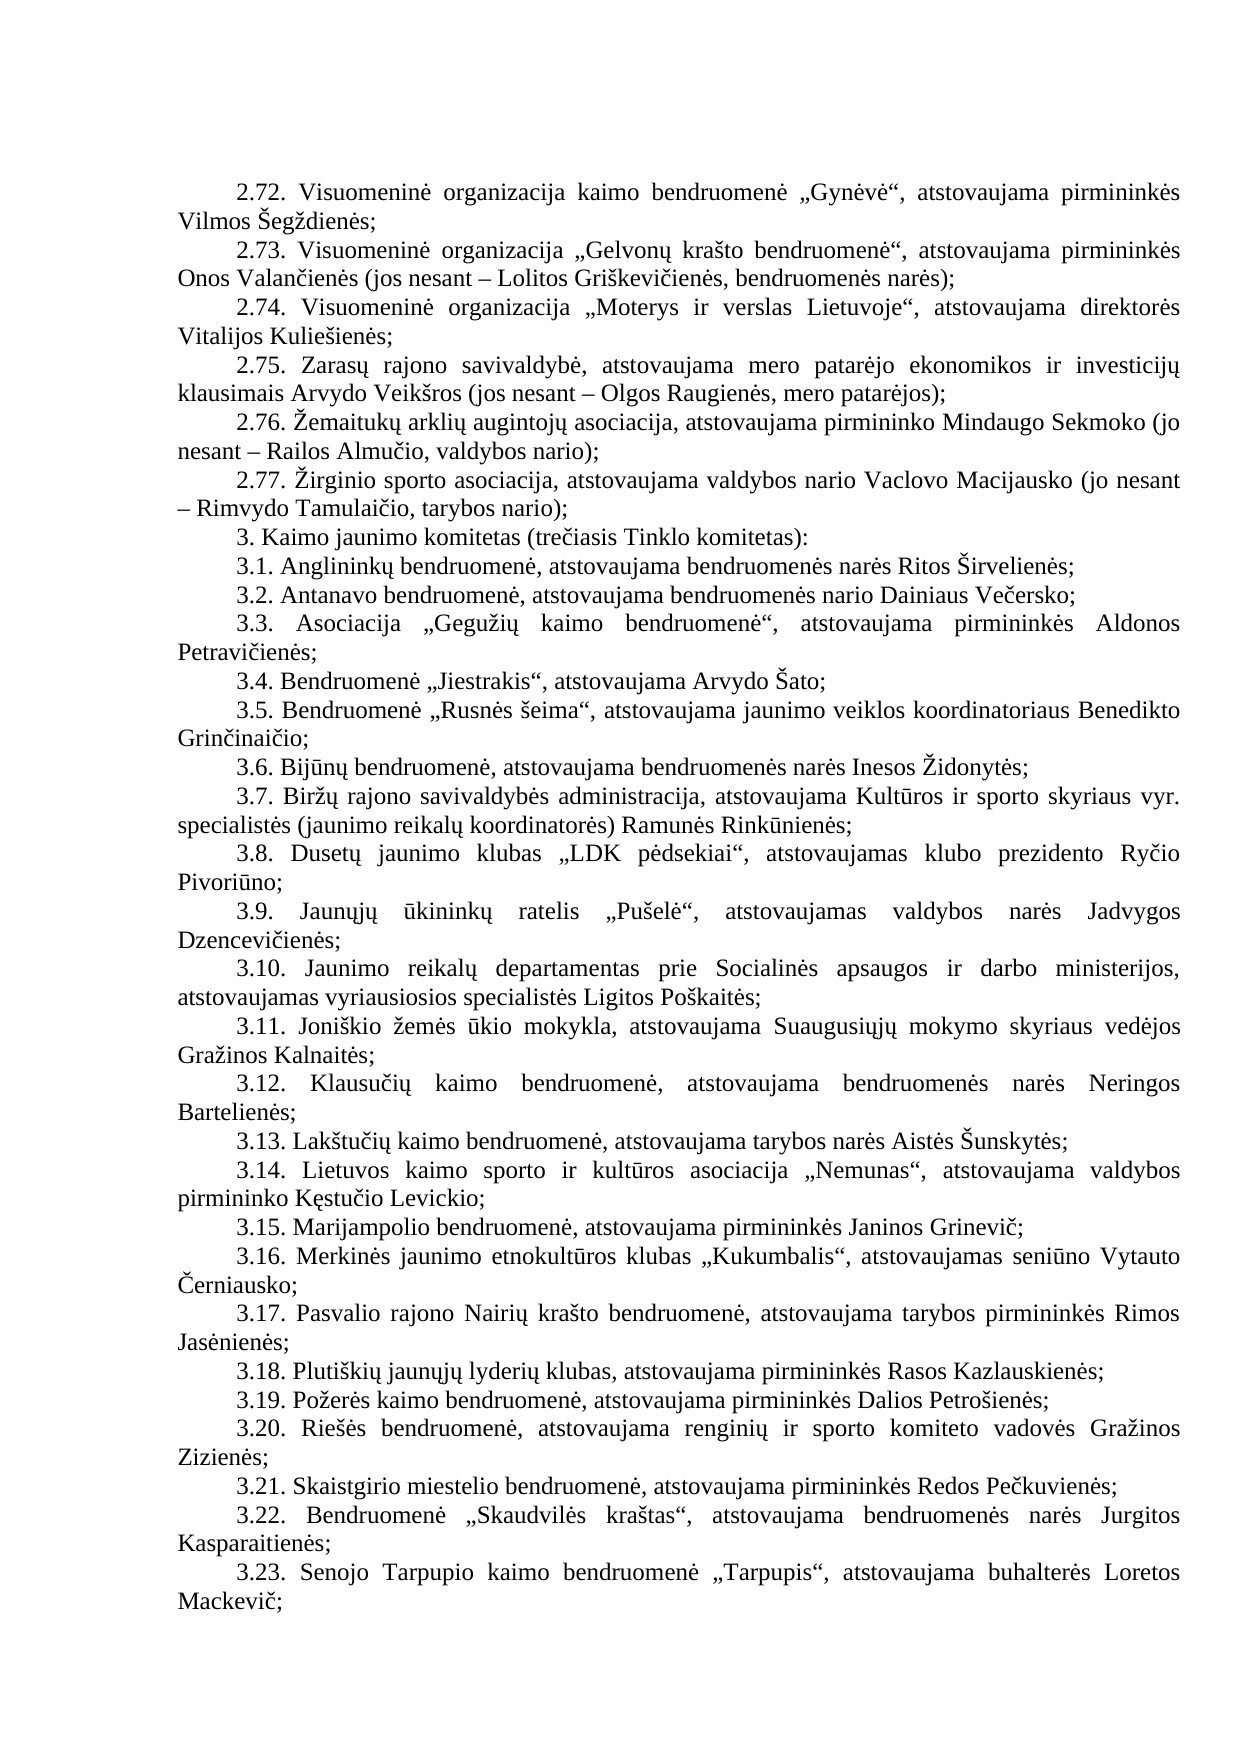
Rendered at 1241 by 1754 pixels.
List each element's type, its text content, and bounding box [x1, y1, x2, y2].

text 3.18. Plutiškių jaunųjų lyderių klubas, atstovaujama pirmininkės Rasos Kazlauskienės; [177, 1356, 1181, 1385]
text 3.4. Bendruomenė „Jiestrakis“, atstovaujama Arvydo Šato; [177, 666, 1181, 695]
text 3.1. Anglininkų bendruomenė, atstovaujama bendruomenės narės Ritos Širvelienės; [177, 551, 1181, 580]
text 2.74. Visuomeninė organizacija „Moterys ir verslas Lietuvoje“, atstovaujama direktorės Vitalijos Kuliešienės; [177, 292, 1181, 350]
text 2.72. Visuomeninė organizacija kaimo bendruomenė „Gynėvė“, atstovaujama pirmininkės Vilmos Šegždienės; [177, 177, 1181, 235]
text 3.20. Riešės bendruomenė, atstovaujama renginių ir sporto komiteto vadovės Gražinos Zizienės; [177, 1413, 1181, 1471]
text 2.73. Visuomeninė organizacija „Gelvonų krašto bendruomenė“, atstovaujama pirmininkės Onos Valančienės (jos nesant – Lolitos Griškevičienės, bendruomenės narės); [177, 235, 1181, 292]
text 3.5. Bendruomenė „Rusnės šeima“, atstovaujama jaunimo veiklos koordinatoriaus Benedikto Grinčinaičio; [177, 695, 1181, 752]
text 3.10. Jaunimo reikalų departamentas prie Socialinės apsaugos ir darbo ministerijos, atstovaujamas vyriausiosios specialistės Ligitos Poškaitės; [177, 953, 1181, 1011]
text 3.22. Bendruomenė „Skaudvilės kraštas“, atstovaujama bendruomenės narės Jurgitos Kasparaitienės; [177, 1500, 1181, 1557]
text 3.11. Joniškio žemės ūkio mokykla, atstovaujama suaugusiųjų mokymo skyriaus vedėjos Gražinos Kalnaitės; [177, 1011, 1181, 1068]
text 2.75. Zarasų rajono savivaldybė, atstovaujama mero patarėjo ekonomikos ir investicijų klausimais Arvydo Veikšros (jos nesant – Olgos Raugienės, mero patarėjos); [177, 350, 1181, 407]
text 3.19. Požerės kaimo bendruomenė, atstovaujama pirmininkės Dalios Petrošienės; [177, 1385, 1181, 1413]
text 3.15. Marijampolio bendruomenė, atstovaujama pirmininkės Janinos Grinevič; [177, 1212, 1181, 1241]
text 2.76. Žemaitukų arklių augintojų asociacija, atstovaujama pirmininko Mindaugo Sekmoko (jo nesant – Railos Almučio, valdybos nario); [177, 407, 1181, 465]
text 3.16. Merkinės jaunimo etnokultūros klubas „Kukumbalis“, atstovaujamas seniūno Vytauto Černiausko; [177, 1241, 1181, 1298]
text 3.9. Jaunųjų ūkininkų ratelis „Pušelė“, atstovaujamas valdybos narės Jadvygos Dzencevičienės; [177, 896, 1181, 953]
text 3.17. Pasvalio rajono Nairių krašto bendruomenė, atstovaujama tarybos pirmininkės Rimos Jasėnienės; [177, 1298, 1181, 1356]
text 3.12. Klausučių kaimo bendruomenė, atstovaujama bendruomenės narės Neringos Bartelienės; [177, 1068, 1181, 1126]
text 3.2. Antanavo bendruomenė, atstovaujama bendruomenės nario Dainiaus Večersko; [177, 580, 1181, 608]
text 3.13. Lakštučių kaimo bendruomenė, atstovaujama tarybos narės Aistės Šunskytės; [177, 1126, 1181, 1155]
text 3. Kaimo jaunimo komitetas (trečiasis Tinklo komitetas): [177, 522, 1181, 551]
text 2.77. Žirginio sporto asociacija, atstovaujama valdybos nario Vaclovo Macijausko (jo nesant – Rimvydo Tamulaičio, tarybos nario); [177, 465, 1181, 522]
text 3.8. Dusetų jaunimo klubas „LDK pėdsekiai“, atstovaujamas klubo prezidento Ryčio Pivoriūno; [177, 838, 1181, 896]
text 3.23. Senojo Tarpupio kaimo bendruomenė „Tarpupis“, atstovaujama buhalterės Loretos Mackevič; [177, 1557, 1181, 1615]
text 3.3. Asociacija „Gegužių kaimo bendruomenė“, atstovaujama pirmininkės Aldonos Petravičienės; [177, 608, 1181, 666]
text 3.14. Lietuvos kaimo sporto ir kultūros asociacija „Nemunas“, atstovaujama valdybos pirmininko Kęstučio Levickio; [177, 1155, 1181, 1212]
text 3.21. Skaistgirio miestelio bendruomenė, atstovaujama pirmininkės Redos Pečkuvienės; [177, 1471, 1181, 1500]
text 3.7. Biržų rajono savivaldybės administracija, atstovaujama Kultūros ir sporto skyriaus vyr. specialistės (jaunimo reikalų koordinatorės) Ramunės Rinkūnienės; [177, 781, 1181, 838]
text 3.6. Bijūnų bendruomenė, atstovaujama bendruomenės narės Inesos Židonytės; [177, 752, 1181, 781]
